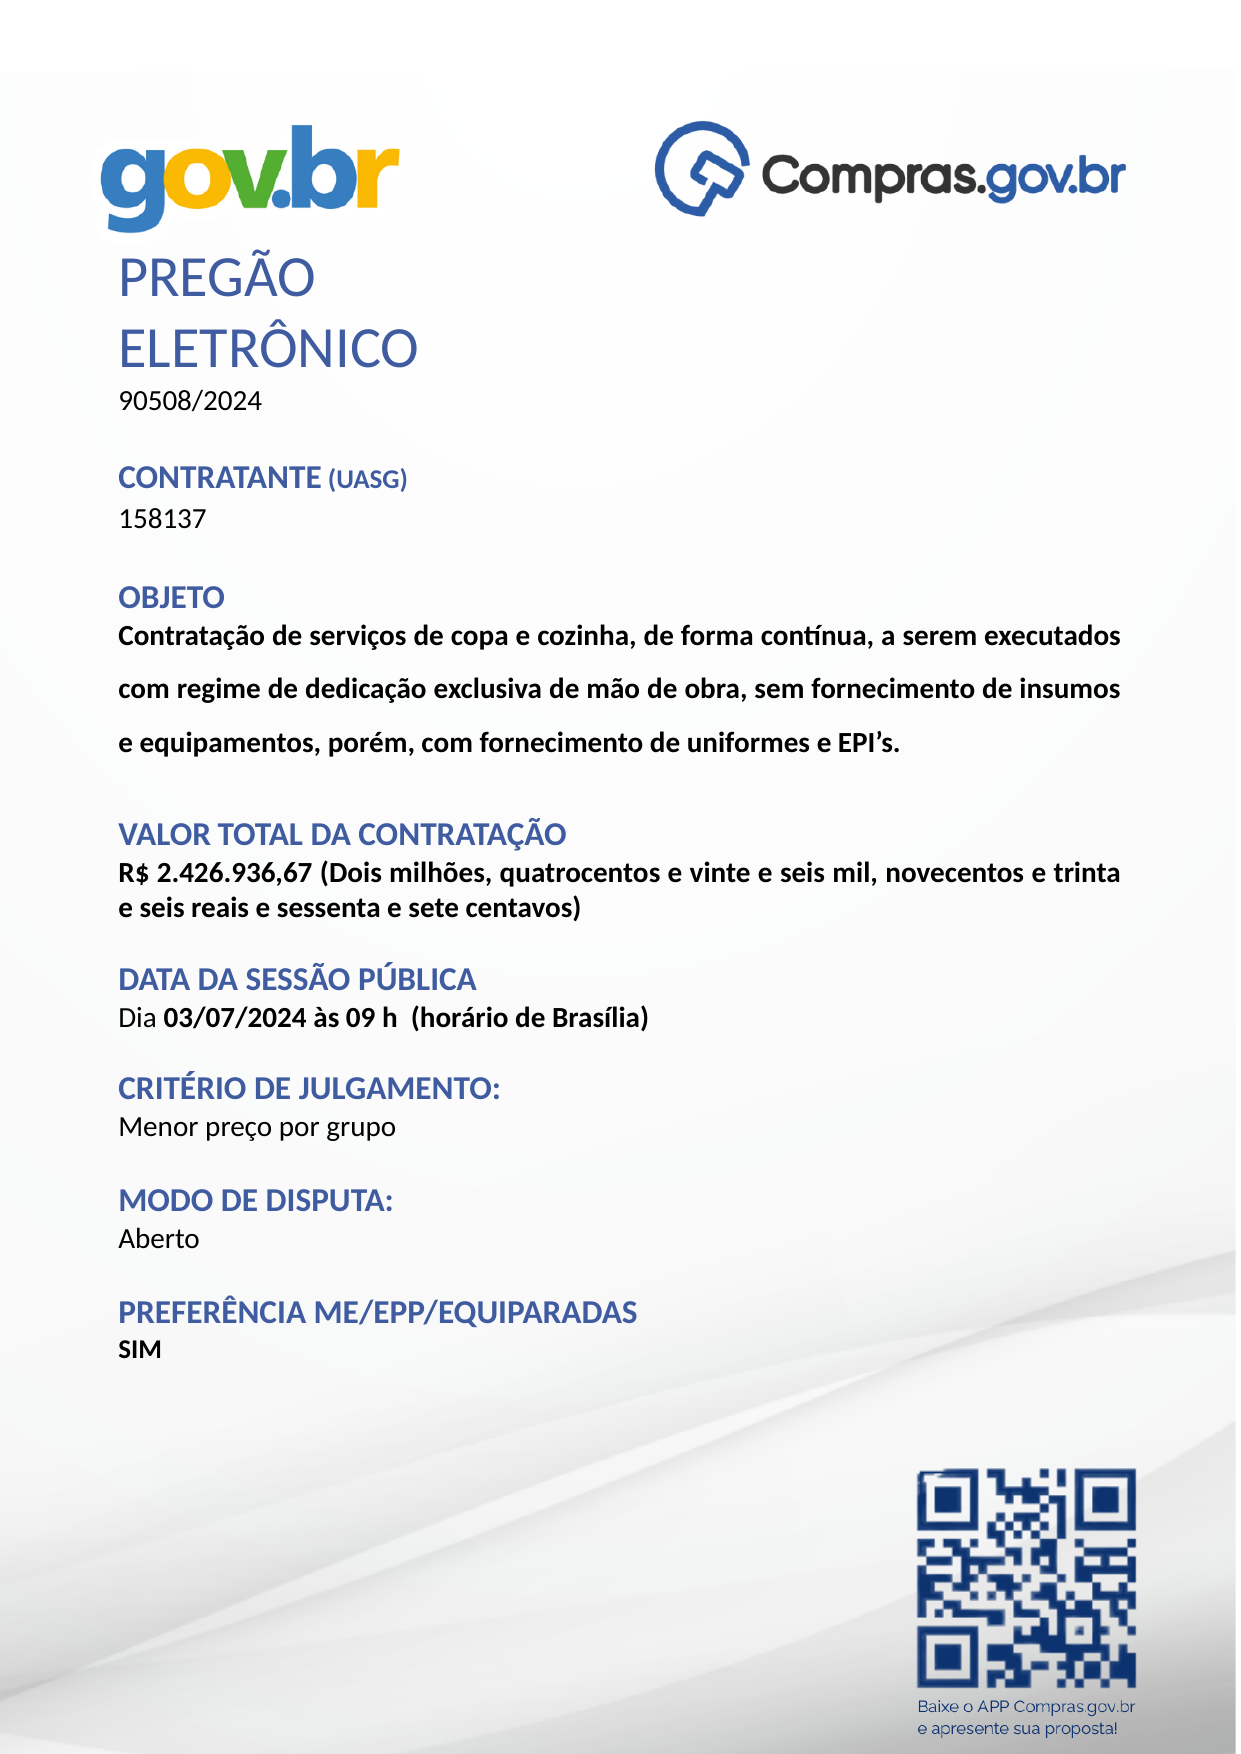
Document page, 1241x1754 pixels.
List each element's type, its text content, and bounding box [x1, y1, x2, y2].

text 158137 [118, 500, 1122, 536]
text Menor preço por grupo [118, 1108, 1122, 1144]
text Critério de Julgamento: [118, 1067, 1122, 1108]
text DATA DA SESSÃO PÚBLICA [118, 958, 1122, 999]
picture [0, 70, 1236, 1754]
text Contratação de serviços de copa e cozinha, de forma contínua, a serem executados com regime de dedicação exclusiva de mão de obra, sem fornecimento de insumos e equipamentos, porém, com fornecimento de uniformes e EPI’s. [118, 617, 1122, 759]
text 90508/2024 [118, 382, 1122, 417]
text OBJETO [118, 576, 1122, 617]
text Aberto [118, 1220, 1122, 1256]
text SIM [118, 1332, 1122, 1365]
text PREGÃO [118, 239, 1122, 311]
text ELETRÔNICO [118, 311, 1122, 382]
text R$ 2.426.936,67 (Dois milhões, quatrocentos e vinte e seis mil, novecentos e trinta e seis reais e sessenta e sete centavos) [118, 854, 1122, 925]
text CONTRATANTE (UASG) [118, 456, 1122, 497]
text PREFERÊNCIA ME/EPP/EQUIPARADAS [118, 1291, 1122, 1332]
text Modo de disputa: [118, 1179, 1122, 1220]
text VALOR TOTAL DA CONTRATAÇÃO [118, 813, 1122, 854]
text Dia 03/07/2024 às 09 h (horário de Brasília) [118, 999, 1122, 1034]
